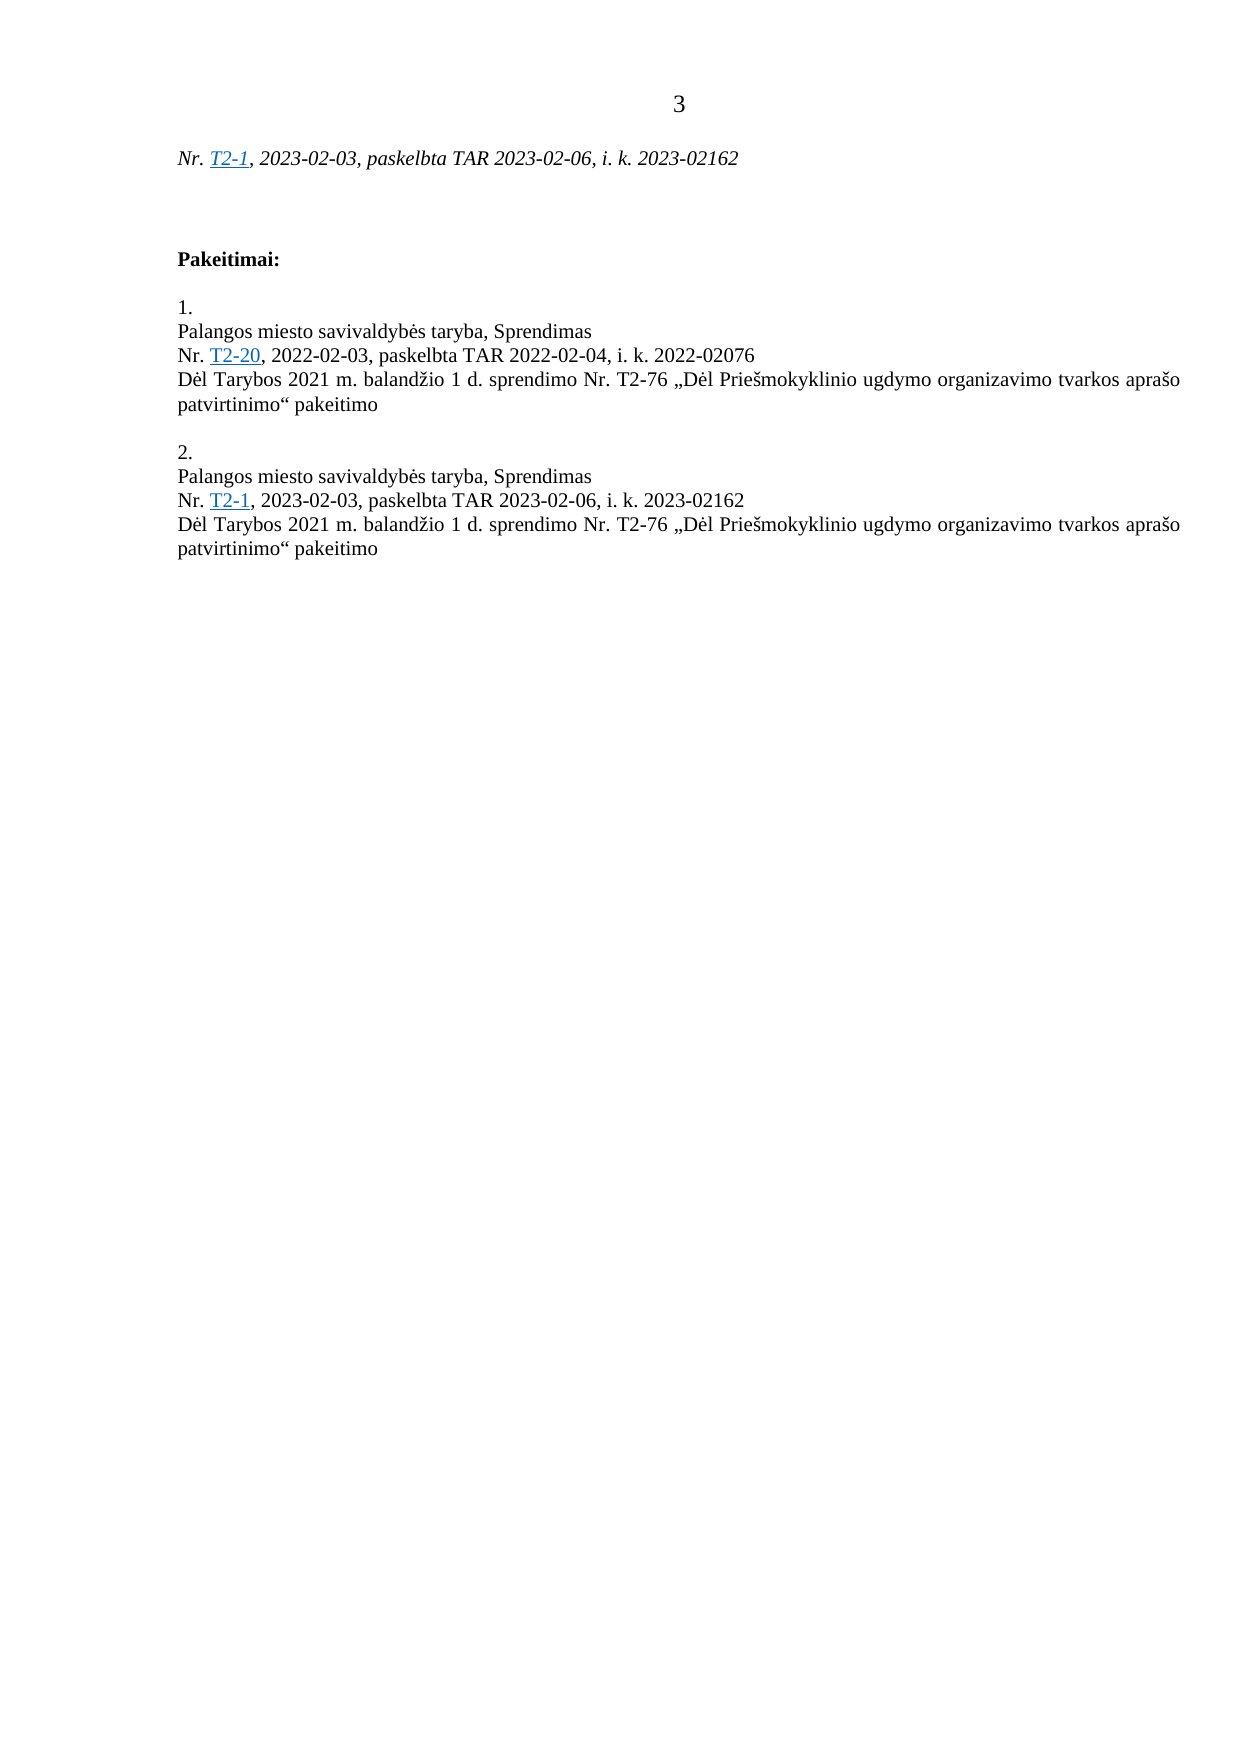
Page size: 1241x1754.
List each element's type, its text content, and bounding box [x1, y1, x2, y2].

text Nr. T2-1, 2023-02-03, paskelbta TAR 2023-02-06, i. k. 2023-02162 [177, 146, 1181, 170]
text Dėl Tarybos 2021 m. balandžio 1 d. sprendimo Nr. T2-76 „Dėl Priešmokyklinio ugdymo organizavimo tvarkos aprašo patvirtinimo“ pakeitimo [177, 512, 1181, 560]
text Pakeitimai: [177, 247, 1181, 271]
text 1. [177, 295, 1181, 319]
text 2. [177, 439, 1181, 464]
text Dėl Tarybos 2021 m. balandžio 1 d. sprendimo Nr. T2-76 „Dėl Priešmokyklinio ugdymo organizavimo tvarkos aprašo patvirtinimo“ pakeitimo [177, 367, 1181, 416]
text Nr. T2-1, 2023-02-03, paskelbta TAR 2023-02-06, i. k. 2023-02162 [177, 488, 1181, 512]
text Nr. T2-20, 2022-02-03, paskelbta TAR 2022-02-04, i. k. 2022-02076 [177, 343, 1181, 367]
text Palangos miesto savivaldybės taryba, Sprendimas [177, 464, 1181, 488]
text Palangos miesto savivaldybės taryba, Sprendimas [177, 319, 1181, 343]
